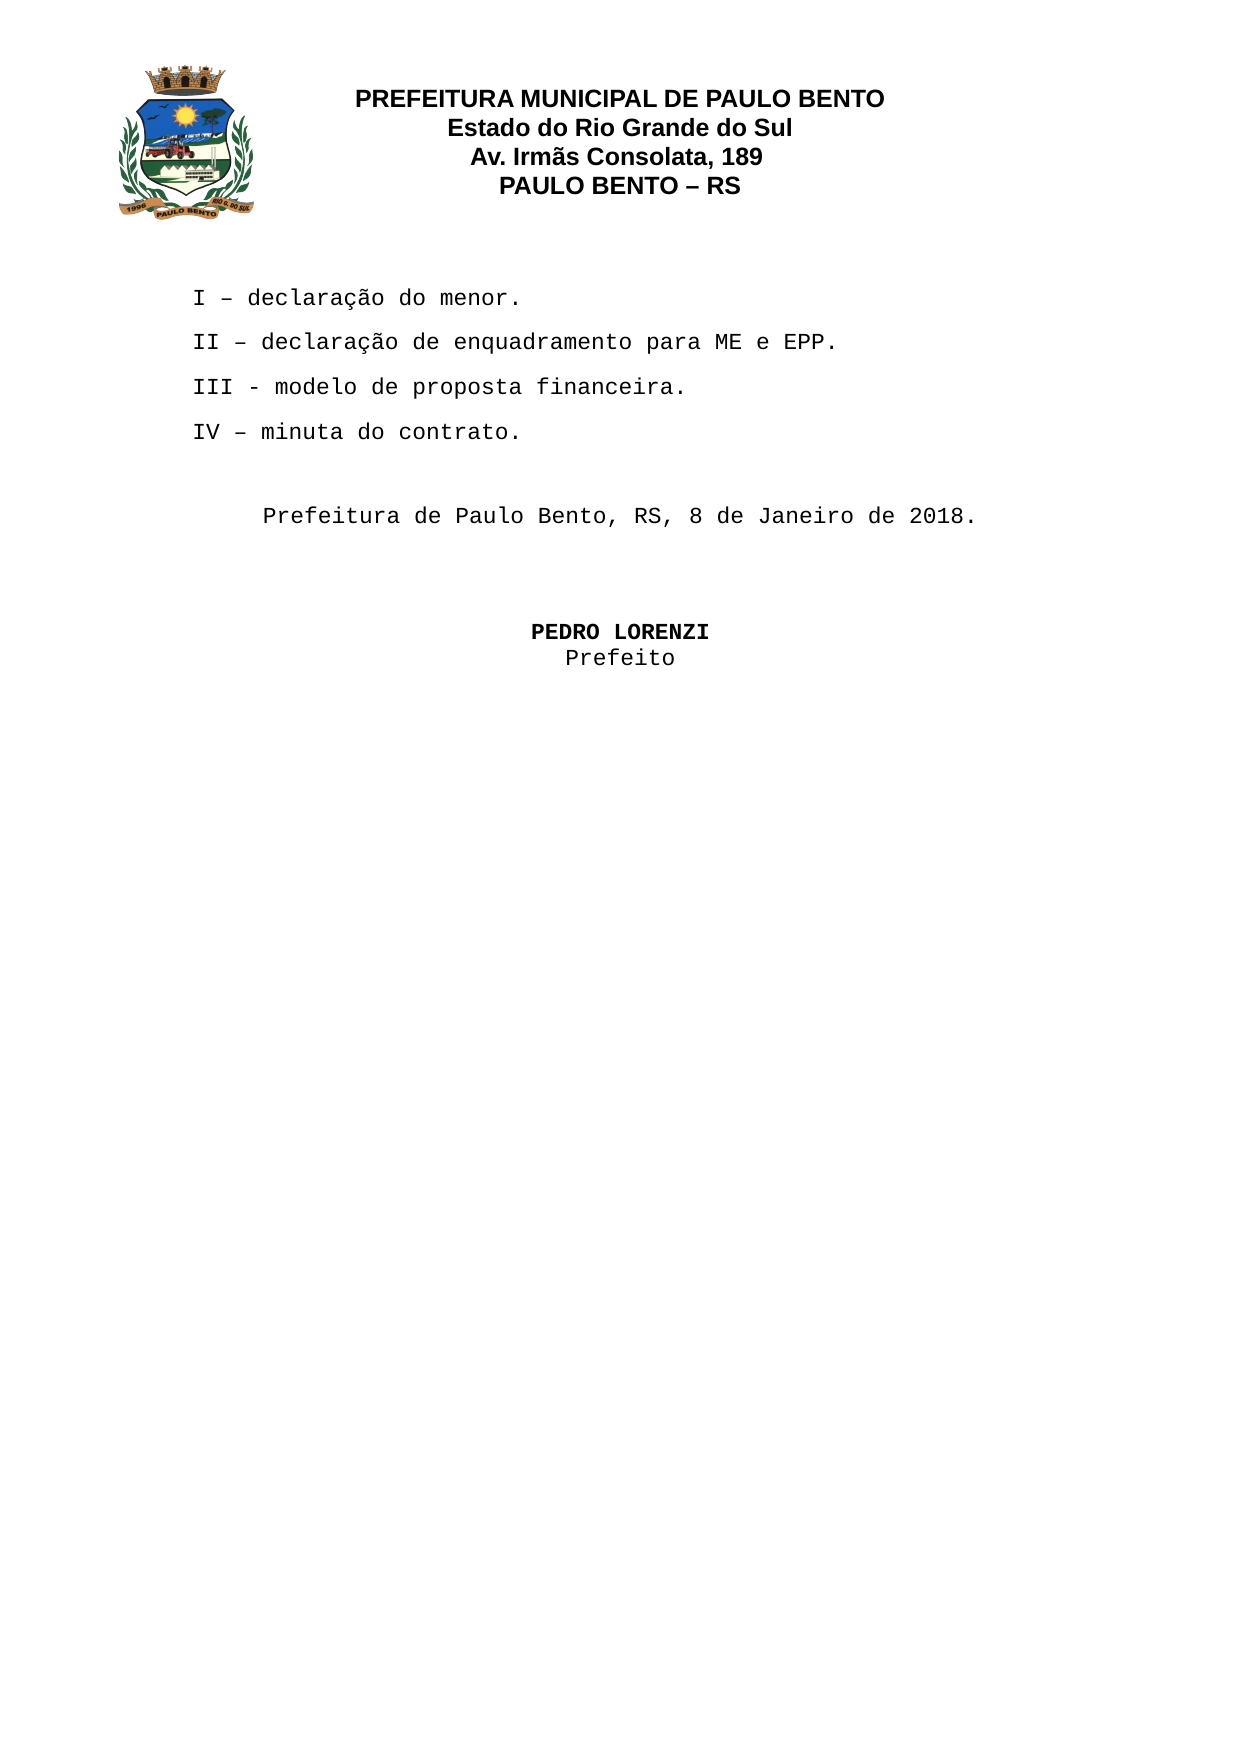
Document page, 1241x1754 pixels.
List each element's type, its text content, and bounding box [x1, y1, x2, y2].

text PEDRO LORENZI [118, 621, 1122, 646]
text Prefeitura de Paulo Bento, RS, 8 de Janeiro de 2018. [118, 504, 1122, 530]
text IV – minuta do contrato. [118, 420, 1122, 446]
text Prefeito [118, 646, 1122, 672]
text II – declaração de enquadramento para ME e EPP. [118, 331, 1122, 357]
text III - modelo de proposta financeira. [118, 376, 1122, 401]
picture [118, 65, 254, 220]
text I – declaração do menor. [118, 286, 1122, 312]
